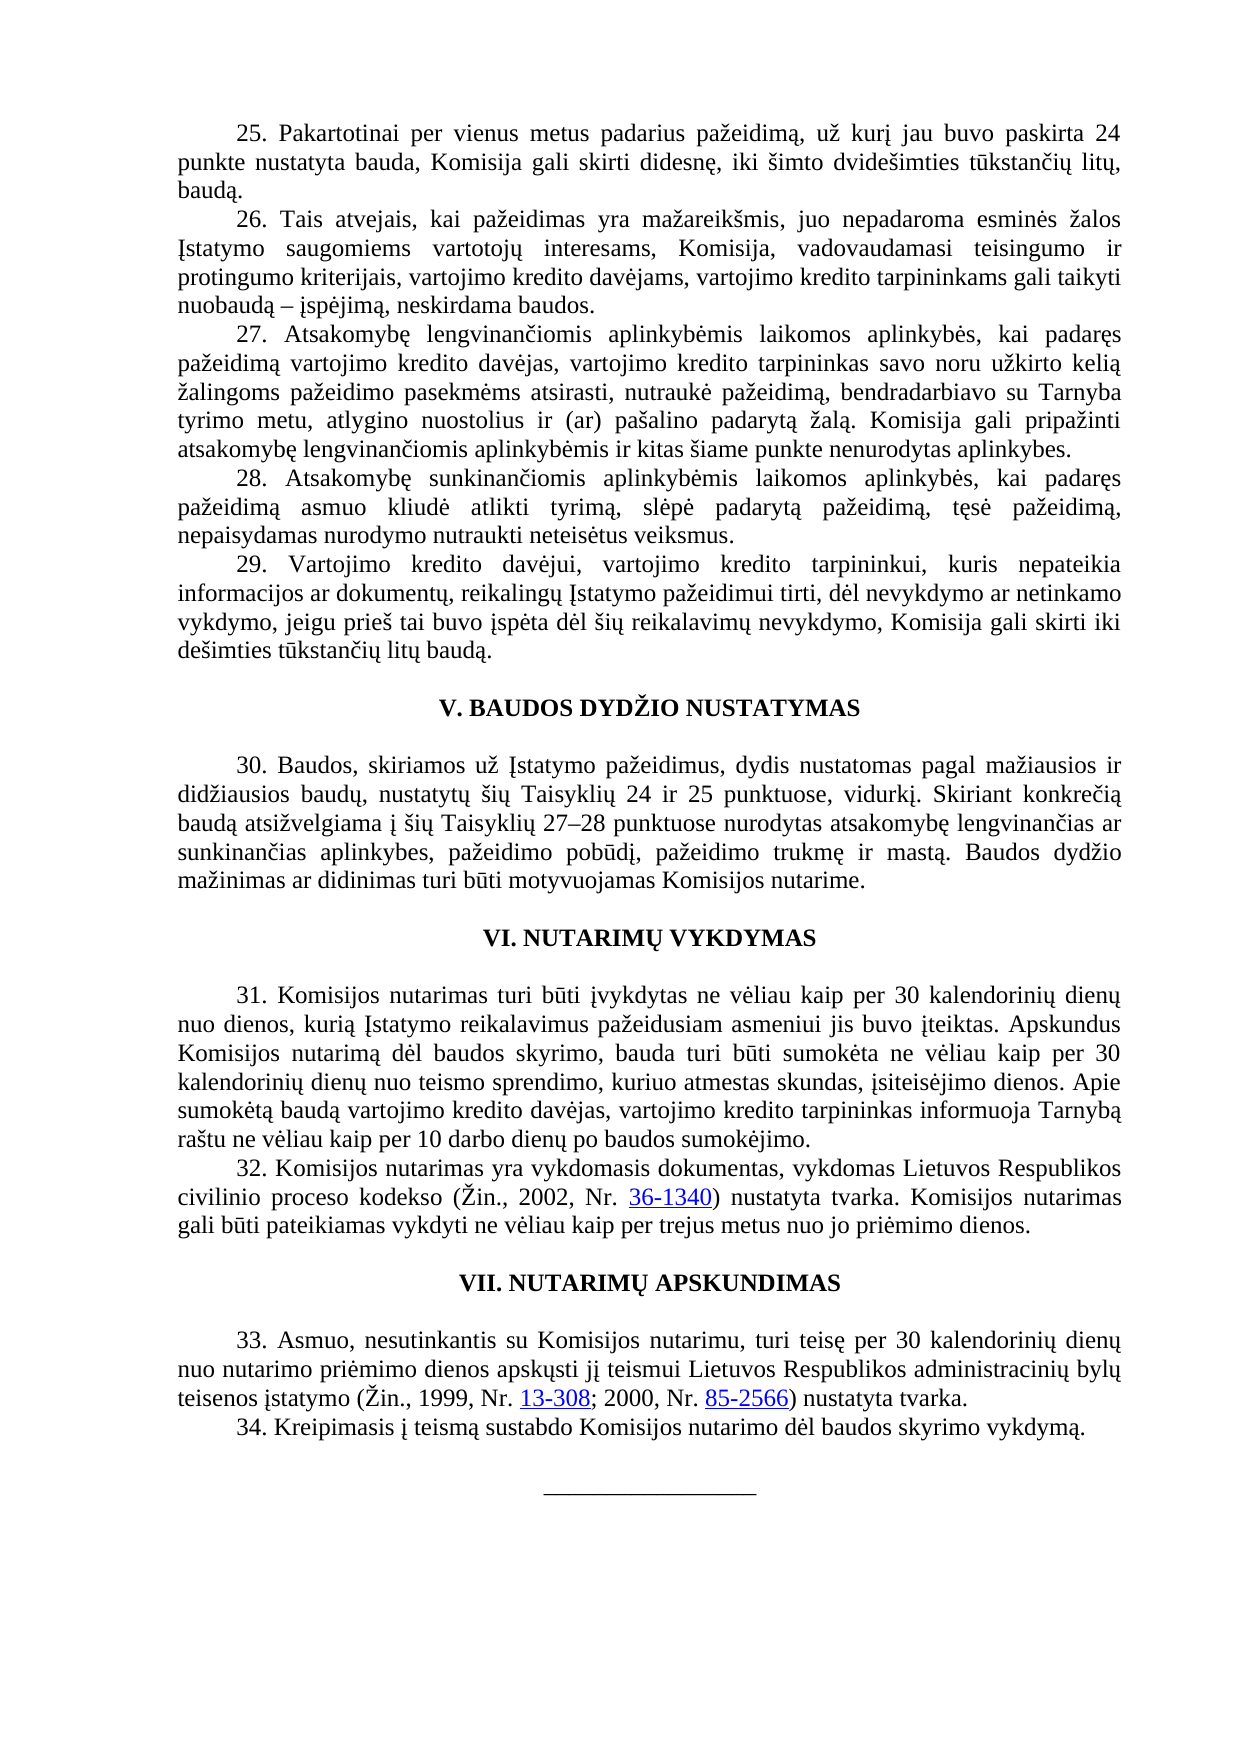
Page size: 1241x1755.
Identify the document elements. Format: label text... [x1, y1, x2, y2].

text 29. Vartojimo kredito davėjui, vartojimo kredito tarpininkui, kuris nepateikia informacijos ar dokumentų, reikalingų Įstatymo pažeidimui tirti, dėl nevykdymo ar netinkamo vykdymo, jeigu prieš tai buvo įspėta dėl šių reikalavimų nevykdymo, Komisija gali skirti iki dešimties tūkstančių litų baudą. [177, 549, 1122, 664]
text 33. Asmuo, nesutinkantis su Komisijos nutarimu, turi teisę per 30 kalendorinių dienų nuo nutarimo priėmimo dienos apskųsti jį teismui Lietuvos Respublikos administracinių bylų teisenos įstatymo (Žin., 1999, Nr. 13-308; 2000, Nr. 85-2566) nustatyta tvarka. [177, 1326, 1122, 1412]
text VI. NUTARIMŲ VYKDYMAS [177, 923, 1122, 952]
text 30. Baudos, skiriamos už Įstatymo pažeidimus, dydis nustatomas pagal mažiausios ir didžiausios baudų, nustatytų šių Taisyklių 24 ir 25 punktuose, vidurkį. Skiriant konkrečią baudą atsižvelgiama į šių Taisyklių 27–28 punktuose nurodytas atsakomybę lengvinančias ar sunkinančias aplinkybes, pažeidimo pobūdį, pažeidimo trukmę ir mastą. Baudos dydžio mažinimas ar didinimas turi būti motyvuojamas Komisijos nutarime. [177, 751, 1122, 894]
text 26. Tais atvejais, kai pažeidimas yra mažareikšmis, juo nepadaroma esminės žalos Įstatymo saugomiems vartotojų interesams, Komisija, vadovaudamasi teisingumo ir protingumo kriterijais, vartojimo kredito davėjams, vartojimo kredito tarpininkams gali taikyti nuobaudą – įspėjimą, neskirdama baudos. [177, 204, 1122, 319]
text 31. Komisijos nutarimas turi būti įvykdytas ne vėliau kaip per 30 kalendorinių dienų nuo dienos, kurią Įstatymo reikalavimus pažeidusiam asmeniui jis buvo įteiktas. Apskundus Komisijos nutarimą dėl baudos skyrimo, bauda turi būti sumokėta ne vėliau kaip per 30 kalendorinių dienų nuo teismo sprendimo, kuriuo atmestas skundas, įsiteisėjimo dienos. Apie sumokėtą baudą vartojimo kredito davėjas, vartojimo kredito tarpininkas informuoja Tarnybą raštu ne vėliau kaip per 10 darbo dienų po baudos sumokėjimo. [177, 981, 1122, 1153]
text VII. NUTARIMŲ APSKUNDIMAS [177, 1268, 1122, 1297]
text 25. Pakartotinai per vienus metus padarius pažeidimą, už kurį jau buvo paskirta 24 punkte nustatyta bauda, Komisija gali skirti didesnę, iki šimto dvidešimties tūkstančių litų, baudą. [177, 118, 1122, 204]
text 34. Kreipimasis į teismą sustabdo Komisijos nutarimo dėl baudos skyrimo vykdymą. [177, 1412, 1122, 1441]
text 28. Atsakomybę sunkinančiomis aplinkybėmis laikomos aplinkybės, kai padaręs pažeidimą asmuo kliudė atlikti tyrimą, slėpė padarytą pažeidimą, tęsė pažeidimą, nepaisydamas nurodymo nutraukti neteisėtus veiksmus. [177, 463, 1122, 549]
text 27. Atsakomybę lengvinančiomis aplinkybėmis laikomos aplinkybės, kai padaręs pažeidimą vartojimo kredito davėjas, vartojimo kredito tarpininkas savo noru užkirto kelią žalingoms pažeidimo pasekmėms atsirasti, nutraukė pažeidimą, bendradarbiavo su Tarnyba tyrimo metu, atlygino nuostolius ir (ar) pašalino padarytą žalą. Komisija gali pripažinti atsakomybę lengvinančiomis aplinkybėmis ir kitas šiame punkte nenurodytas aplinkybes. [177, 319, 1122, 463]
text _________________ [177, 1469, 1122, 1498]
text V. BAUDOS DYDŽIO NUSTATYMAS [177, 693, 1122, 722]
text 32. Komisijos nutarimas yra vykdomasis dokumentas, vykdomas Lietuvos Respublikos civilinio proceso kodekso (Žin., 2002, Nr. 36-1340) nustatyta tvarka. Komisijos nutarimas gali būti pateikiamas vykdyti ne vėliau kaip per trejus metus nuo jo priėmimo dienos. [177, 1153, 1122, 1239]
